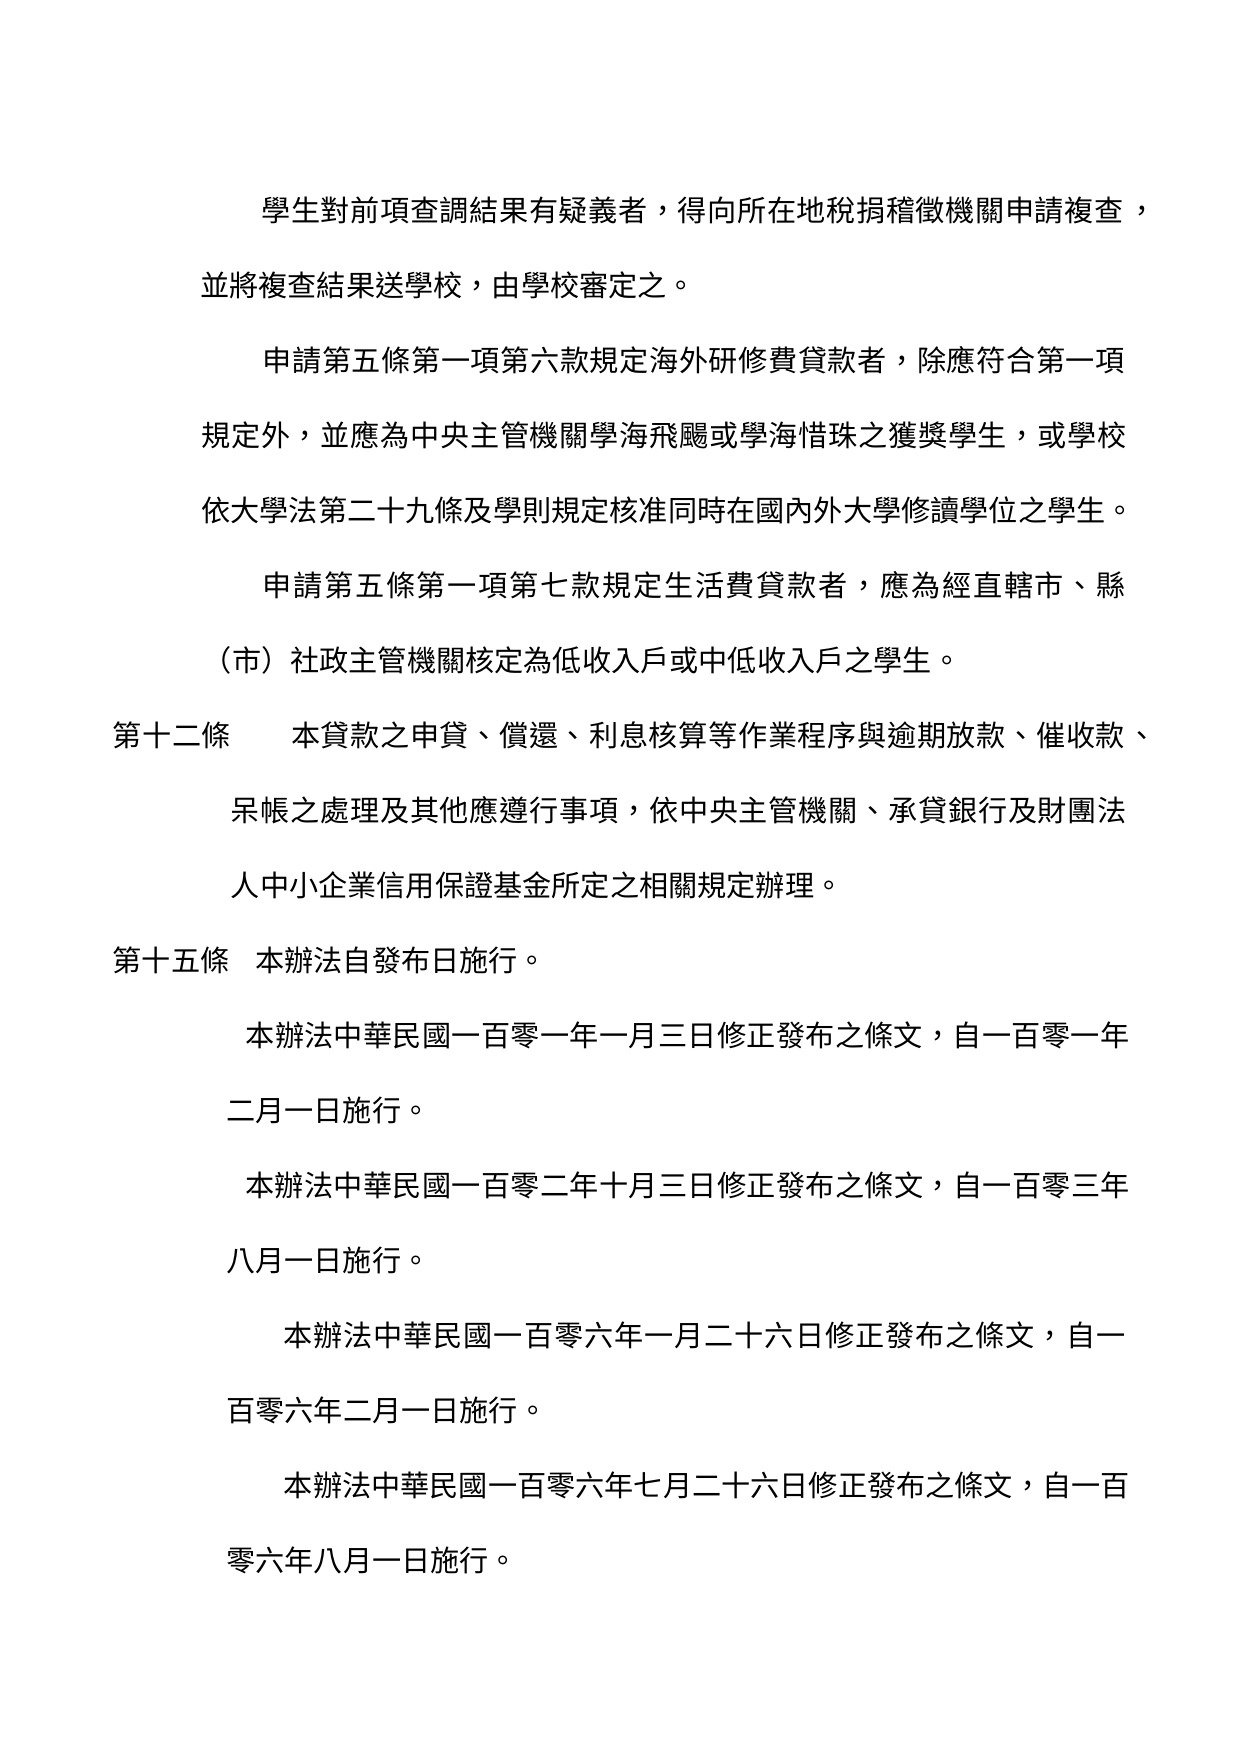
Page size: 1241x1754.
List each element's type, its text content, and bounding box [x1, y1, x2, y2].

text 申請第五條第一項第七款規定生活費貸款者，應為經直轄市、縣（市）社政主管機關核定為低收入戶或中低收入戶之學生。 [203, 539, 1128, 689]
text 本辦法中華民國一百零六年一月二十六日修正發布之條文，自一百零六年二月一日施行。 [226, 1289, 1128, 1439]
text 本辦法中華民國一百零一年一月三日修正發布之條文，自一百零一年二月一日施行。 [197, 989, 1130, 1139]
text 申請第五條第一項第六款規定海外研修費貸款者，除應符合第一項規定外，並應為中央主管機關學海飛颺或學海惜珠之獲獎學生，或學校依大學法第二十九條及學則規定核准同時在國內外大學修讀學位之學生。 [201, 314, 1128, 539]
text 本辦法中華民國一百零二年十月三日修正發布之條文，自一百零三年八月一日施行。 [197, 1139, 1130, 1289]
text 學生對前項查調結果有疑義者，得向所在地稅捐稽徵機關申請複查，並將複查結果送學校，由學校審定之。 [200, 164, 1128, 314]
text 第十二條 本貸款之申貸、償還、利息核算等作業程序與逾期放款、催收款、呆帳之處理及其他應遵行事項，依中央主管機關、承貸銀行及財團法人中小企業信用保證基金所定之相關規定辦理。 [112, 689, 1128, 914]
text 本辦法中華民國一百零六年七月二十六日修正發布之條文，自一百零六年八月一日施行。 [226, 1439, 1130, 1589]
text 第十五條 本辦法自發布日施行。 [112, 914, 1128, 989]
